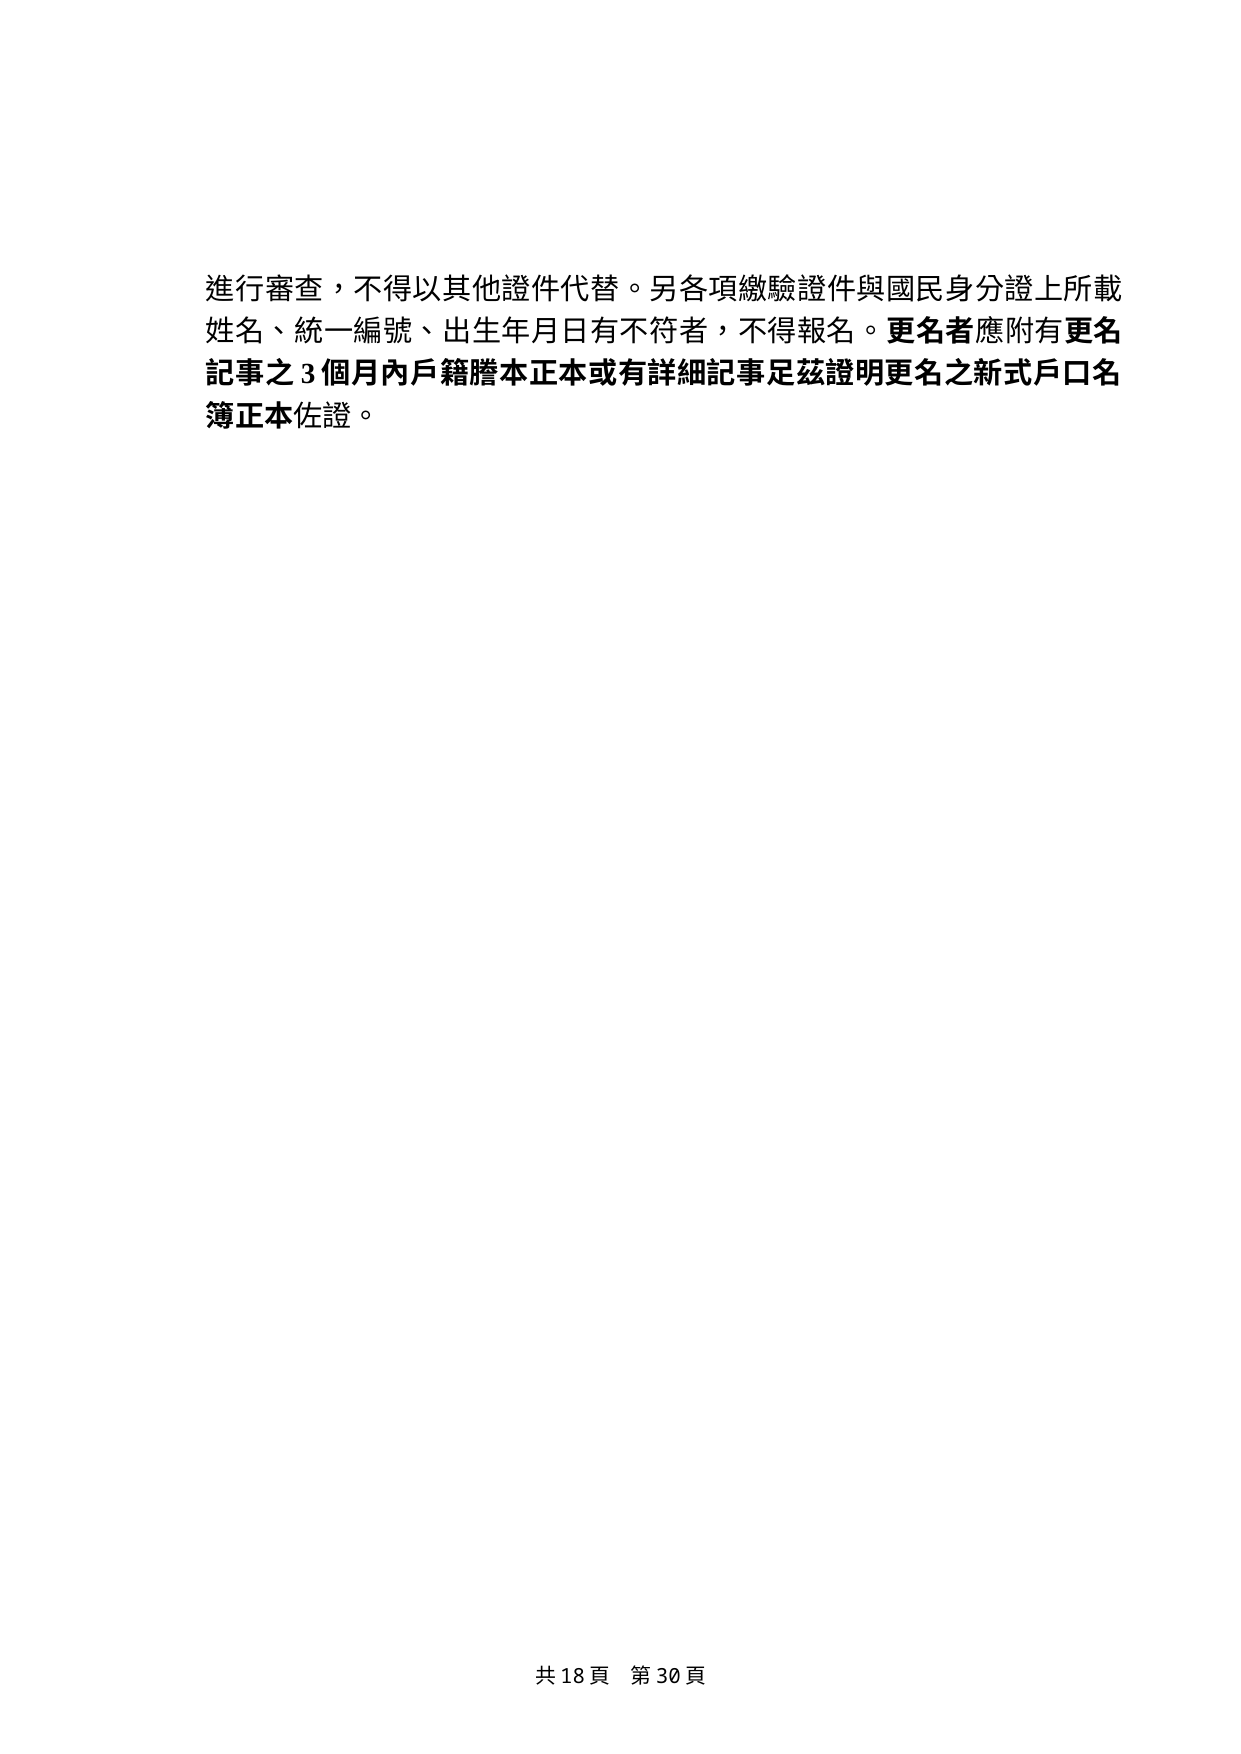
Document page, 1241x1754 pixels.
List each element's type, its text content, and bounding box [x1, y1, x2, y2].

text 進行審查，不得以其他證件代替。另各項繳驗證件與國民身分證上所載姓名、統一編號、出生年月日有不符者，不得報名。更名者應附有更名記事之3個月內戶籍謄本正本或有詳細記事足茲證明更名之新式戶口名簿正本佐證。 [118, 266, 1123, 435]
